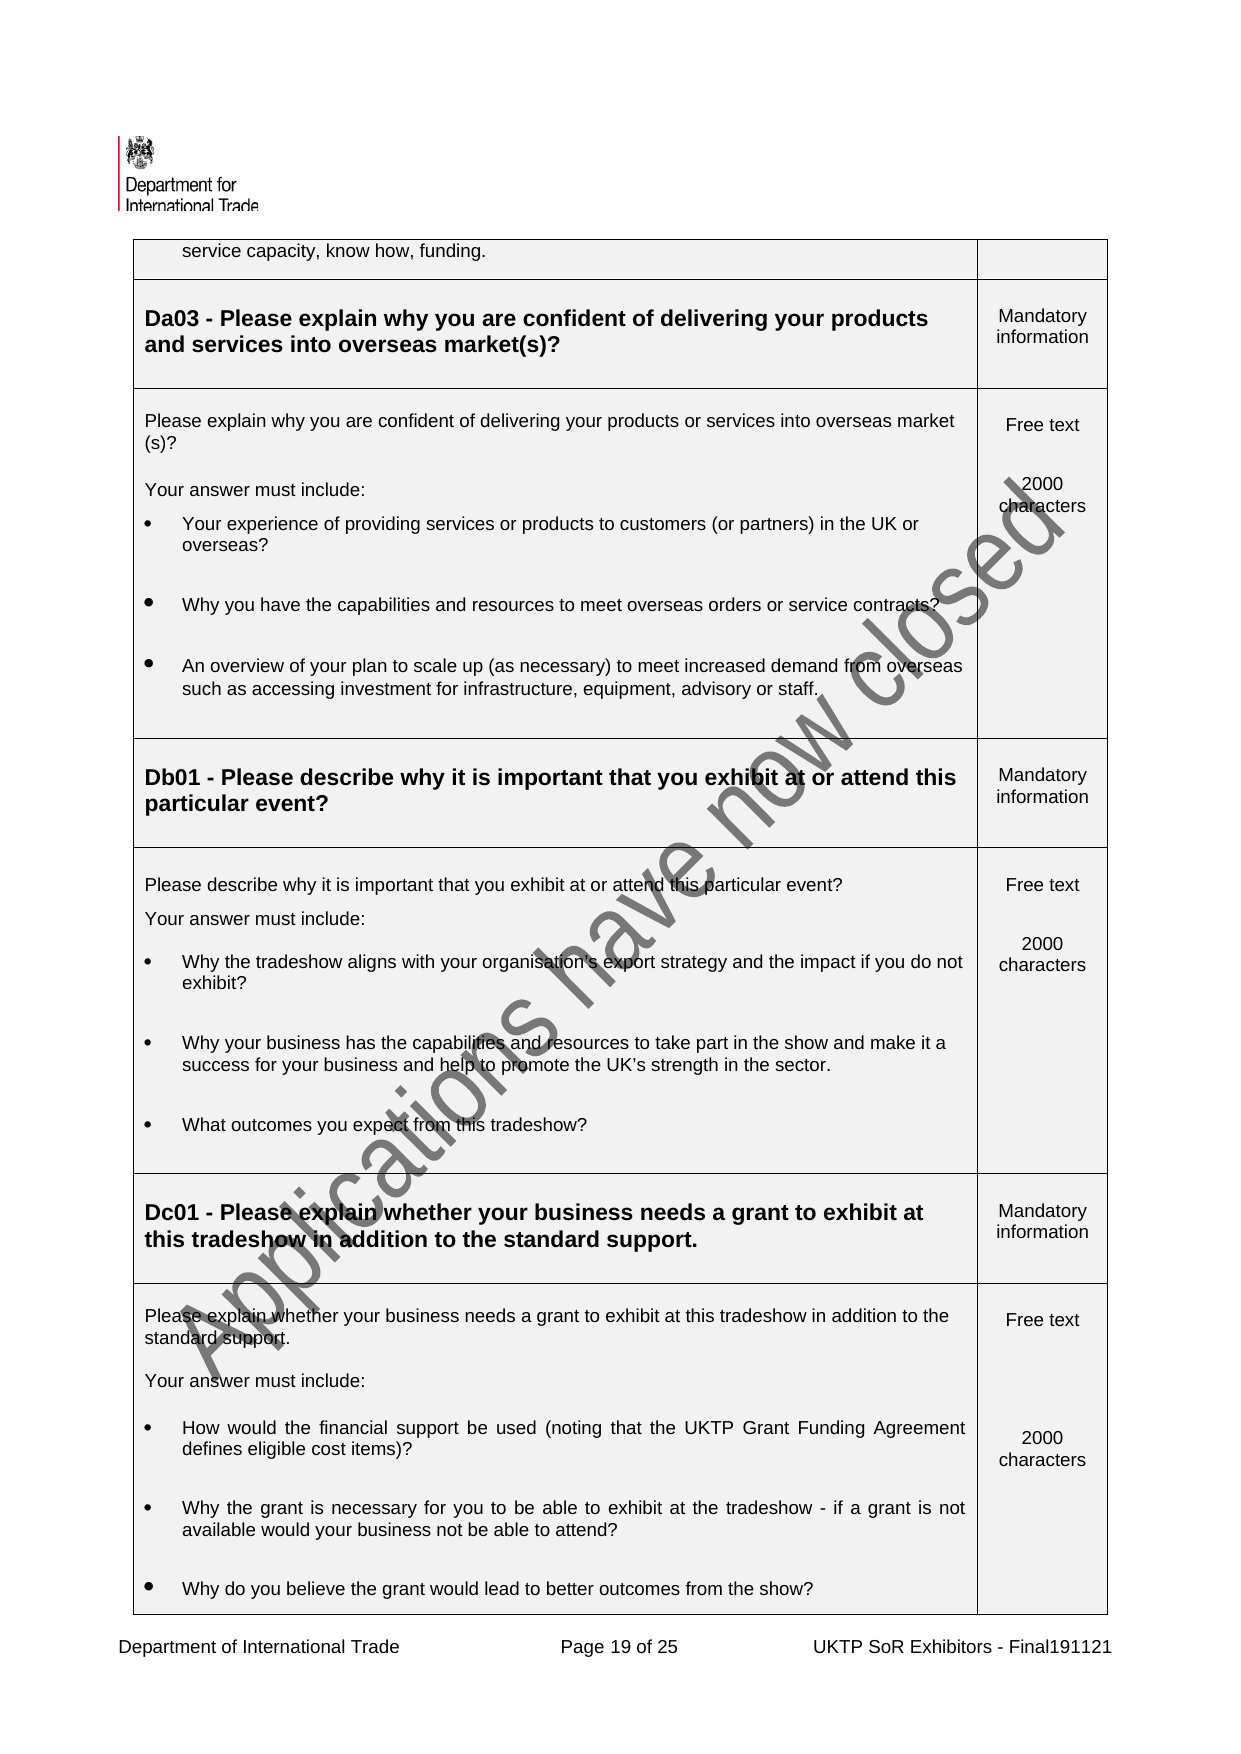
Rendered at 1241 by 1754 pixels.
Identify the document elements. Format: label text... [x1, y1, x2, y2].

table_cell [978, 240, 1107, 278]
table_cell Dc01 - Please explain whether your business needs a grant to exhibit at this tradeshow in addition to the standard support. [134, 1174, 977, 1283]
table_cell Mandatory information [978, 739, 1107, 847]
table_cell service capacity, know how, funding. [134, 240, 977, 278]
table_cell Please describe why it is important that you exhibit at or attend this particular event? Your answer must include: Why the tradeshow aligns with your organisation’s export strategy and the impact if you do not exhibit? Why your business has the capabilities and resources to take part in the show and make it a success for your business and help to promote the UK’s strength in the sector. What outcomes you expect from this tradeshow? [134, 848, 977, 1173]
table_cell Free text 2000 characters [978, 389, 1107, 738]
table_cell Please explain why you are confident of delivering your products or services into overseas market (s)? Your answer must include: Your experience of providing services or products to customers (or partners) in the UK or overseas? Why you have the capabilities and resources to meet overseas orders or service contracts? An overview of your plan to scale up (as necessary) to meet increased demand from overseas such as accessing investment for infrastructure, equipment, advisory or staff. [134, 389, 977, 738]
table_cell Da03 - Please explain why you are confident of delivering your products and services into overseas market(s)? [134, 280, 977, 388]
table_cell Mandatory information [978, 1174, 1107, 1283]
table_cell Free text 2000 characters [978, 1284, 1107, 1613]
table_cell Free text 2000 characters [978, 848, 1107, 1173]
table_cell Mandatory information [978, 280, 1107, 388]
table_cell Db01 - Please describe why it is important that you exhibit at or attend this particular event? [134, 739, 977, 847]
table_cell Please explain whether your business needs a grant to exhibit at this tradeshow in addition to the standard support. Your answer must include: How would the financial support be used (noting that the UKTP Grant Funding Agreement defines eligible cost items)? Why the grant is necessary for you to be able to exhibit at the tradeshow - if a grant is not available would your business not be able to attend? Why do you believe the grant would lead to better outcomes from the show? [134, 1284, 977, 1613]
